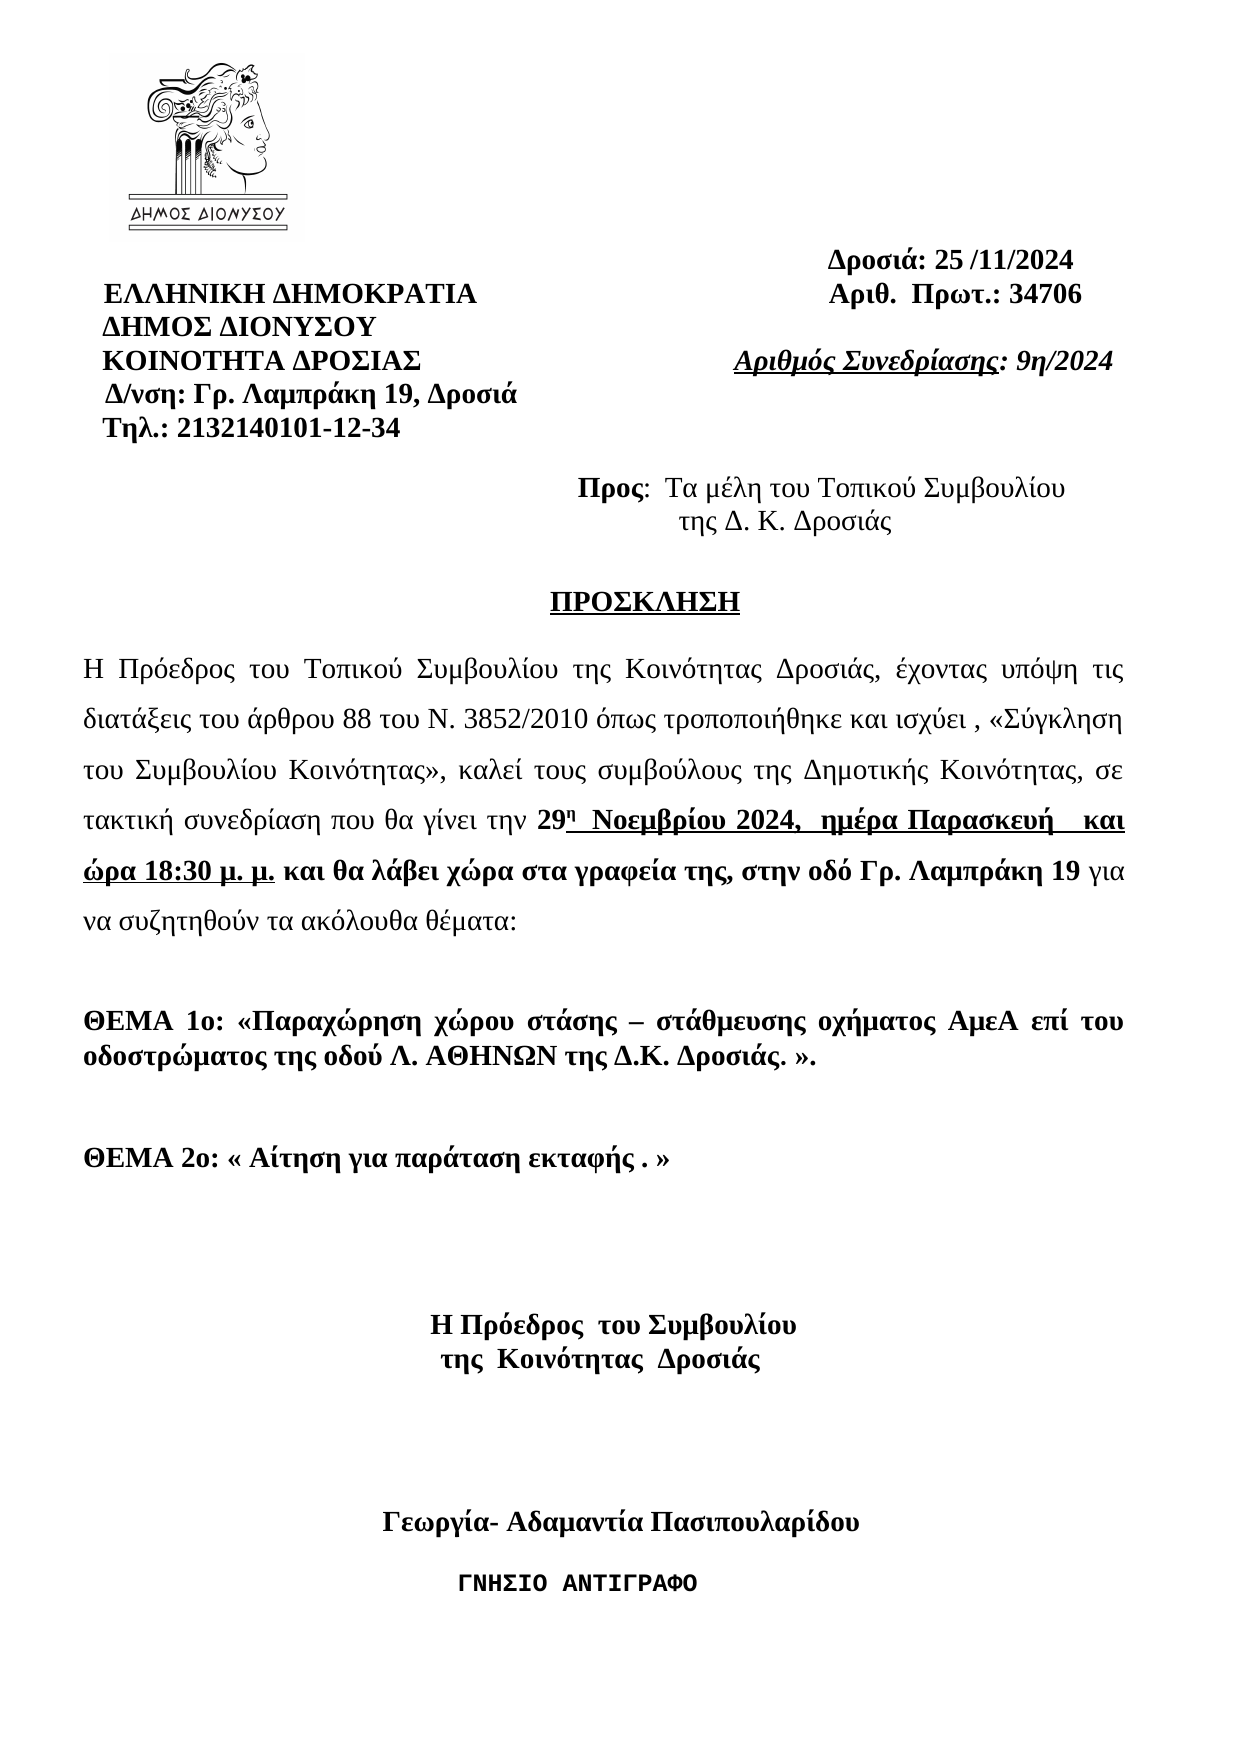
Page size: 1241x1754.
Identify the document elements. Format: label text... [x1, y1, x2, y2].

text ΘΕΜΑ 2ο: « Αίτηση για παράταση εκταφής . » [83, 1140, 1125, 1173]
text ΘΕΜΑ 1ο: «Παραχώρηση χώρου στάσης – στάθμευσης οχήματος ΑμεΑ επί του οδοστρώματος της οδού Λ. ΑΘΗΝΩΝ της Δ.Κ. Δροσιάς. ». [83, 1003, 1125, 1073]
text ΔΗΜΟΣ ΔΙΟΝΥΣΟΥ [83, 309, 1125, 343]
text Προς: Τα μέλη του Τοπικού Συμβουλίου [112, 470, 1125, 503]
text Η Πρόεδρος του Συμβουλίου [83, 1307, 1116, 1341]
text της Δ. Κ. Δροσιάς [112, 503, 1125, 537]
text ΚΟΙΝΟΤΗΤΑ ΔΡΟΣΙΑΣ Αριθμός Συνεδρίασης: 9η/2024 [83, 343, 1125, 376]
text Γεωργία- Αδαμαντία Πασιπουλαρίδου [112, 1504, 1125, 1537]
text Τηλ.: 2132140101-12-34 [83, 410, 1125, 443]
text ΕΛΛΗΝΙΚΗ ΔΗΜΟΚΡΑΤΙΑ Αριθ. Πρωτ.: 34706 [83, 276, 1125, 309]
text Δ/νση: Γρ. Λαμπράκη 19, Δροσιά [83, 376, 1125, 410]
text ΠΡΟΣΚΛΗΣΗ [112, 561, 1125, 618]
text Δροσιά: 25 /11/2024 [83, 242, 1125, 276]
text της Κοινότητας Δροσιάς [83, 1341, 1116, 1374]
text ΓΝΗΣΙΟ ΑΝΤΙΓΡΑΦΟ [112, 1571, 1125, 1599]
text Η Πρόεδρος του Τοπικού Συμβουλίου της Κοινότητας Δροσιάς, έχοντας υπόψη τις διατάξεις του άρθρου 88 του Ν. 3852/2010 όπως τροποποιήθηκε και ισχύει , «Σύγκληση του Συμβουλίου Κοινότητας», καλεί τους συμβούλους της Δημοτικής Κοινότητας, σε τακτική συνεδρίαση που θα γίνει την 29η Νοεμβρίου 2024, ημέρα Παρασκευή και ώρα 18:30 μ. μ. και θα λάβει χώρα στα γραφεία της, στην οδό Γρ. Λαμπράκη 19 για να συζητηθούν τα ακόλουθα θέματα: [83, 651, 1125, 936]
